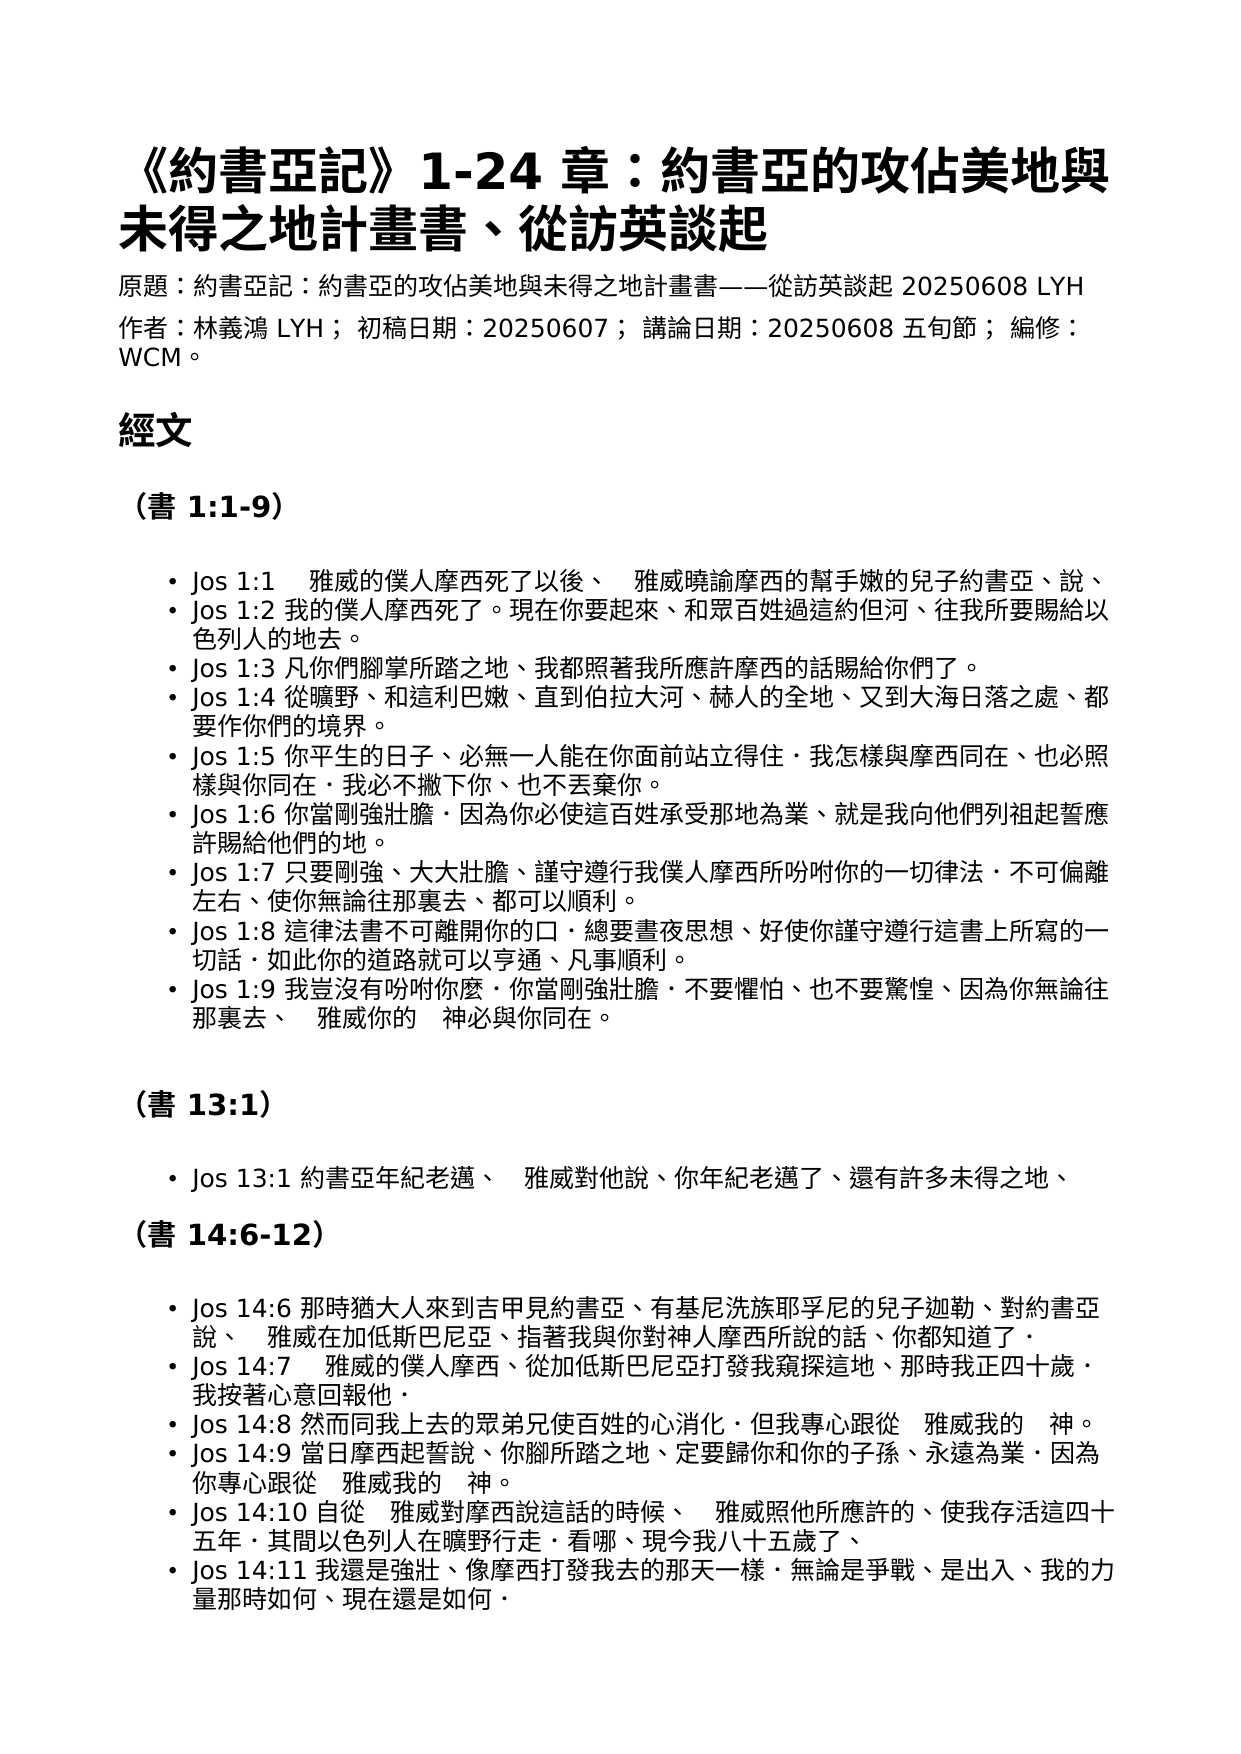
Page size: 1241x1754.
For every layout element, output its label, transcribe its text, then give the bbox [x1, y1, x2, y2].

subtitle 《約書亞記》1-24 章：約書亞的攻佔美地與未得之地計畫書、從訪英談起 [118, 143, 1122, 259]
list Jos 14:8 然而同我上去的眾弟兄使百姓的心消化．但我專心跟從 雅威我的 神。 [177, 1411, 1122, 1440]
list Jos 1:1 雅威的僕人摩西死了以後、 雅威曉諭摩西的幫手嫩的兒子約書亞、說、 [177, 567, 1122, 596]
list Jos 14:6 那時猶大人來到吉甲見約書亞、有基尼洗族耶孚尼的兒子迦勒、對約書亞說、 雅威在加低斯巴尼亞、指著我與你對神人摩西所說的話、你都知道了． [177, 1294, 1122, 1352]
list Jos 14:11 我還是強壯、像摩西打發我去的那天一樣．無論是爭戰、是出入、我的力量那時如何、現在還是如何． [177, 1556, 1122, 1615]
list Jos 1:7 只要剛強、大大壯膽、謹守遵行我僕人摩西所吩咐你的一切律法．不可偏離左右、使你無論往那裏去、都可以順利。 [177, 858, 1122, 917]
subtitle 經文 [118, 409, 1122, 453]
subtitle （書 13:1） [118, 1088, 1122, 1122]
list Jos 1:6 你當剛強壯膽．因為你必使這百姓承受那地為業、就是我向他們列祖起誓應許賜給他們的地。 [177, 800, 1122, 858]
list Jos 1:2 我的僕人摩西死了。現在你要起來、和眾百姓過這約但河、往我所要賜給以色列人的地去。 [177, 596, 1122, 654]
list Jos 1:3 凡你們腳掌所踏之地、我都照著我所應許摩西的話賜給你們了。 [177, 654, 1122, 683]
list Jos 13:1 約書亞年紀老邁、 雅威對他說、你年紀老邁了、還有許多未得之地、 [177, 1164, 1122, 1193]
list Jos 14:10 自從 雅威對摩西說這話的時候、 雅威照他所應許的、使我存活這四十五年．其間以色列人在曠野行走．看哪、現今我八十五歲了、 [177, 1498, 1122, 1556]
list Jos 14:7 雅威的僕人摩西、從加低斯巴尼亞打發我窺探這地、那時我正四十歲．我按著心意回報他． [177, 1352, 1122, 1411]
list Jos 14:9 當日摩西起誓說、你腳所踏之地、定要歸你和你的子孫、永遠為業．因為你專心跟從 雅威我的 神。 [177, 1440, 1122, 1498]
text 作者：林義鴻 LYH； 初稿日期：20250607； 講論日期：20250608 五旬節； 編修：WCM。 [118, 314, 1122, 372]
text 原題：約書亞記：約書亞的攻佔美地與未得之地計畫書——從訪英談起 20250608 LYH [118, 272, 1122, 301]
subtitle （書 14:6-12） [118, 1218, 1122, 1252]
list Jos 1:8 這律法書不可離開你的口．總要晝夜思想、好使你謹守遵行這書上所寫的一切話．如此你的道路就可以亨通、凡事順利。 [177, 917, 1122, 975]
list Jos 1:9 我豈沒有吩咐你麼．你當剛強壯膽．不要懼怕、也不要驚惶、因為你無論往那裏去、 雅威你的 神必與你同在。 [177, 975, 1122, 1033]
subtitle （書 1:1-9） [118, 491, 1122, 525]
list Jos 1:4 從曠野、和這利巴嫩、直到伯拉大河、赫人的全地、又到大海日落之處、都要作你們的境界。 [177, 683, 1122, 742]
list Jos 1:5 你平生的日子、必無一人能在你面前站立得住．我怎樣與摩西同在、也必照樣與你同在．我必不撇下你、也不丟棄你。 [177, 742, 1122, 800]
